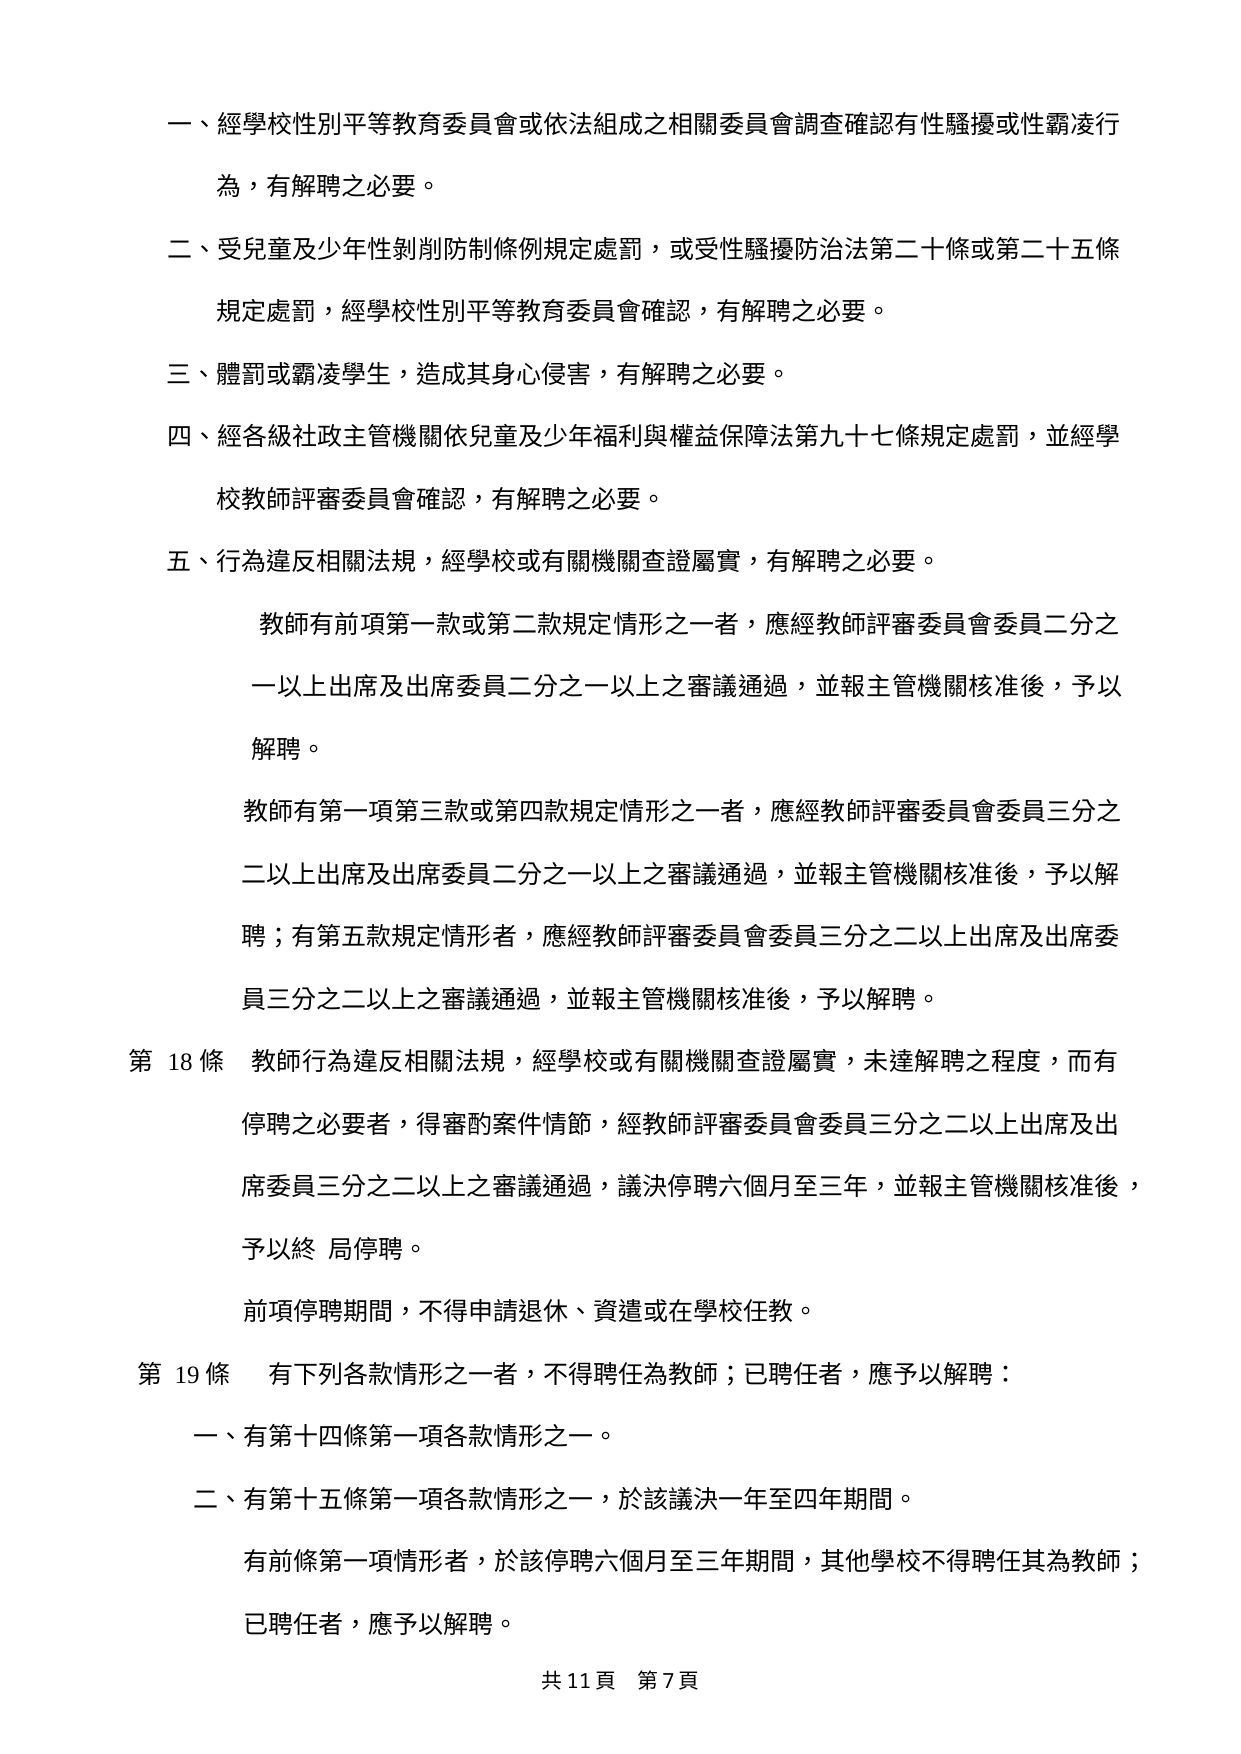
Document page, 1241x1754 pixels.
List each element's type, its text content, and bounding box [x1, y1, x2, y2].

text 前項停聘期間，不得申請退休、資遣或在學校任教。 [118, 1268, 1122, 1331]
text 一、經學校性別平等教育委員會或依法組成之相關委員會調查確認有性騷擾或性霸凌行為，有解聘之必要。 [141, 81, 1122, 206]
text 二、受兒童及少年性剝削防制條例規定處罰，或受性騷擾防治法第二十條或第二十五條規定處罰，經學校性別平等教育委員會確認，有解聘之必要。 [141, 206, 1122, 331]
text 第 18 條 教師行為違反相關法規，經學校或有關機關查證屬實，未達解聘之程度，而有停聘之必要者，得審酌案件情節，經教師評審委員會委員三分之二以上出席及出席委員三分之二以上之審議通過，議決停聘六個月至三年，並報主管機關核准後，予以終 局停聘。 [128, 1018, 1122, 1268]
text 五、行為違反相關法規，經學校或有關機關查證屬實，有解聘之必要。 [141, 518, 1122, 581]
text 有前條第一項情形者，於該停聘六個月至三年期間，其他學校不得聘任其為教師；已聘任者，應予以解聘。 [243, 1518, 1122, 1643]
text 一、有第十四條第一項各款情形之一。 [118, 1393, 1122, 1456]
text 三、體罰或霸凌學生，造成其身心侵害，有解聘之必要。 [141, 331, 1122, 393]
text 教師有第一項第三款或第四款規定情形之一者，應經教師評審委員會委員三分之二以上出席及出席委員二分之一以上之審議通過，並報主管機關核准後，予以解聘；有第五款規定情形者，應經教師評審委員會委員三分之二以上出席及出席委員三分之二以上之審議通過，並報主管機關核准後，予以解聘。 [128, 768, 1122, 1018]
text 二、有第十五條第一項各款情形之一，於該議決一年至四年期間。 [118, 1456, 1122, 1518]
text 四、經各級社政主管機關依兒童及少年福利與權益保障法第九十七條規定處罰，並經學校教師評審委員會確認，有解聘之必要。 [141, 393, 1122, 518]
text 第 19 條 有下列各款情形之一者，不得聘任為教師；已聘任者，應予以解聘： [118, 1331, 1122, 1393]
text 教師有前項第一款或第二款規定情形之一者，應經教師評審委員會委員二分之一以上出席及出席委員二分之一以上之審議通過，並報主管機關核准後，予以解聘。 [139, 581, 1122, 768]
